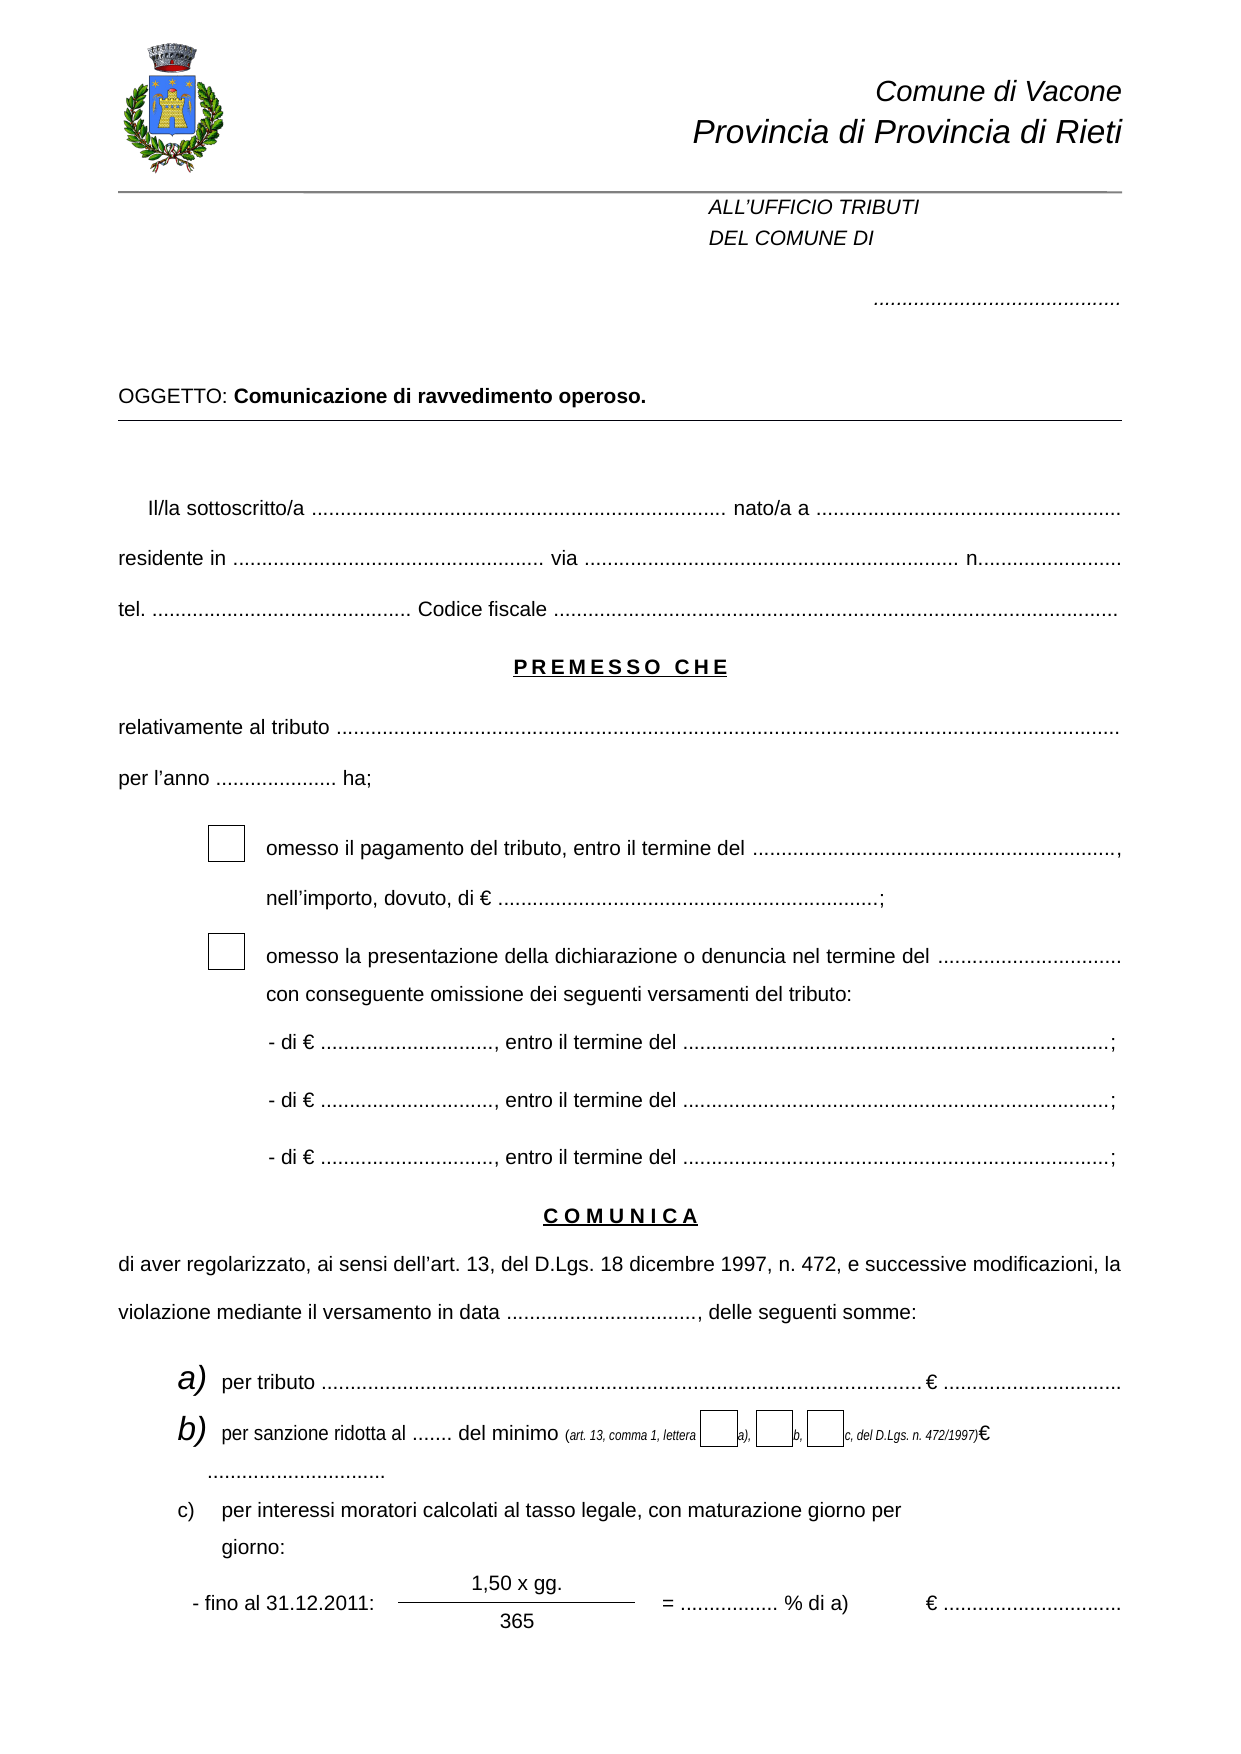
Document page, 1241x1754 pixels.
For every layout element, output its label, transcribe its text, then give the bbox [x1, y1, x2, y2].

text - fino al 31.12.2011: = ................. % di a) € ............................... [843, 1595, 1122, 1614]
text - di € .............................., entro il termine del ..........................................................................; [118, 1133, 1122, 1172]
list per tributo € ............................... [177, 1358, 1122, 1396]
text PREMESSO CHE [118, 655, 1122, 679]
text omesso il pagamento del tributo, entro il termine del ..............................................................., nell’importo, dovuto, di € ..................................................................; [118, 824, 1122, 913]
text ALL’UFFICIO TRIBUTI [709, 195, 1122, 219]
text relativamente al tributo ........................................................................................................................................ per l’anno ..................... ha; [118, 703, 1122, 792]
text 1,50 x gg. [192, 1571, 1122, 1595]
list per interessi moratori calcolati al tasso legale, con maturazione giorno per [177, 1498, 1122, 1522]
text giorno: [221, 1535, 1122, 1559]
text - di € .............................., entro il termine del ..........................................................................; [118, 1076, 1122, 1114]
picture [122, 43, 224, 175]
text Il/la sottoscritto/a ........................................................................ nato/a a ..................................................... residente in ...................................................... via ................................................................. n......................... tel. ............................................. Codice fiscale .................................................................................................. [118, 484, 1122, 623]
list per sanzione ridotta al ....... del minimo (art. 13, comma 1, lettera a), b, c, del D.Lgs. n. 472/1997) € ............................... [177, 1409, 1122, 1486]
text - di € .............................., entro il termine del ..........................................................................; [118, 1018, 1122, 1057]
text di aver regolarizzato, ai sensi dell’art. 13, del D.Lgs. 18 dicembre 1997, n. 472, e successive modificazioni, la violazione mediante il versamento in data ................................., delle seguenti somme: [118, 1252, 1122, 1326]
text DEL COMUNE DI [709, 226, 1122, 250]
text omesso la presentazione della dichiarazione o denuncia nel termine del ................................ con conseguente omissione dei seguenti versamenti del tributo: [118, 932, 1122, 1006]
text - fino al 31.12.2011: = ................. % di a) € ............................... [192, 1595, 845, 1614]
text OGGETTO: Comunicazione di ravvedimento operoso. [118, 384, 1122, 408]
text C O M U N I C A [118, 1203, 1122, 1227]
text 365 [192, 1614, 1122, 1633]
text ........................................... [118, 274, 1122, 312]
